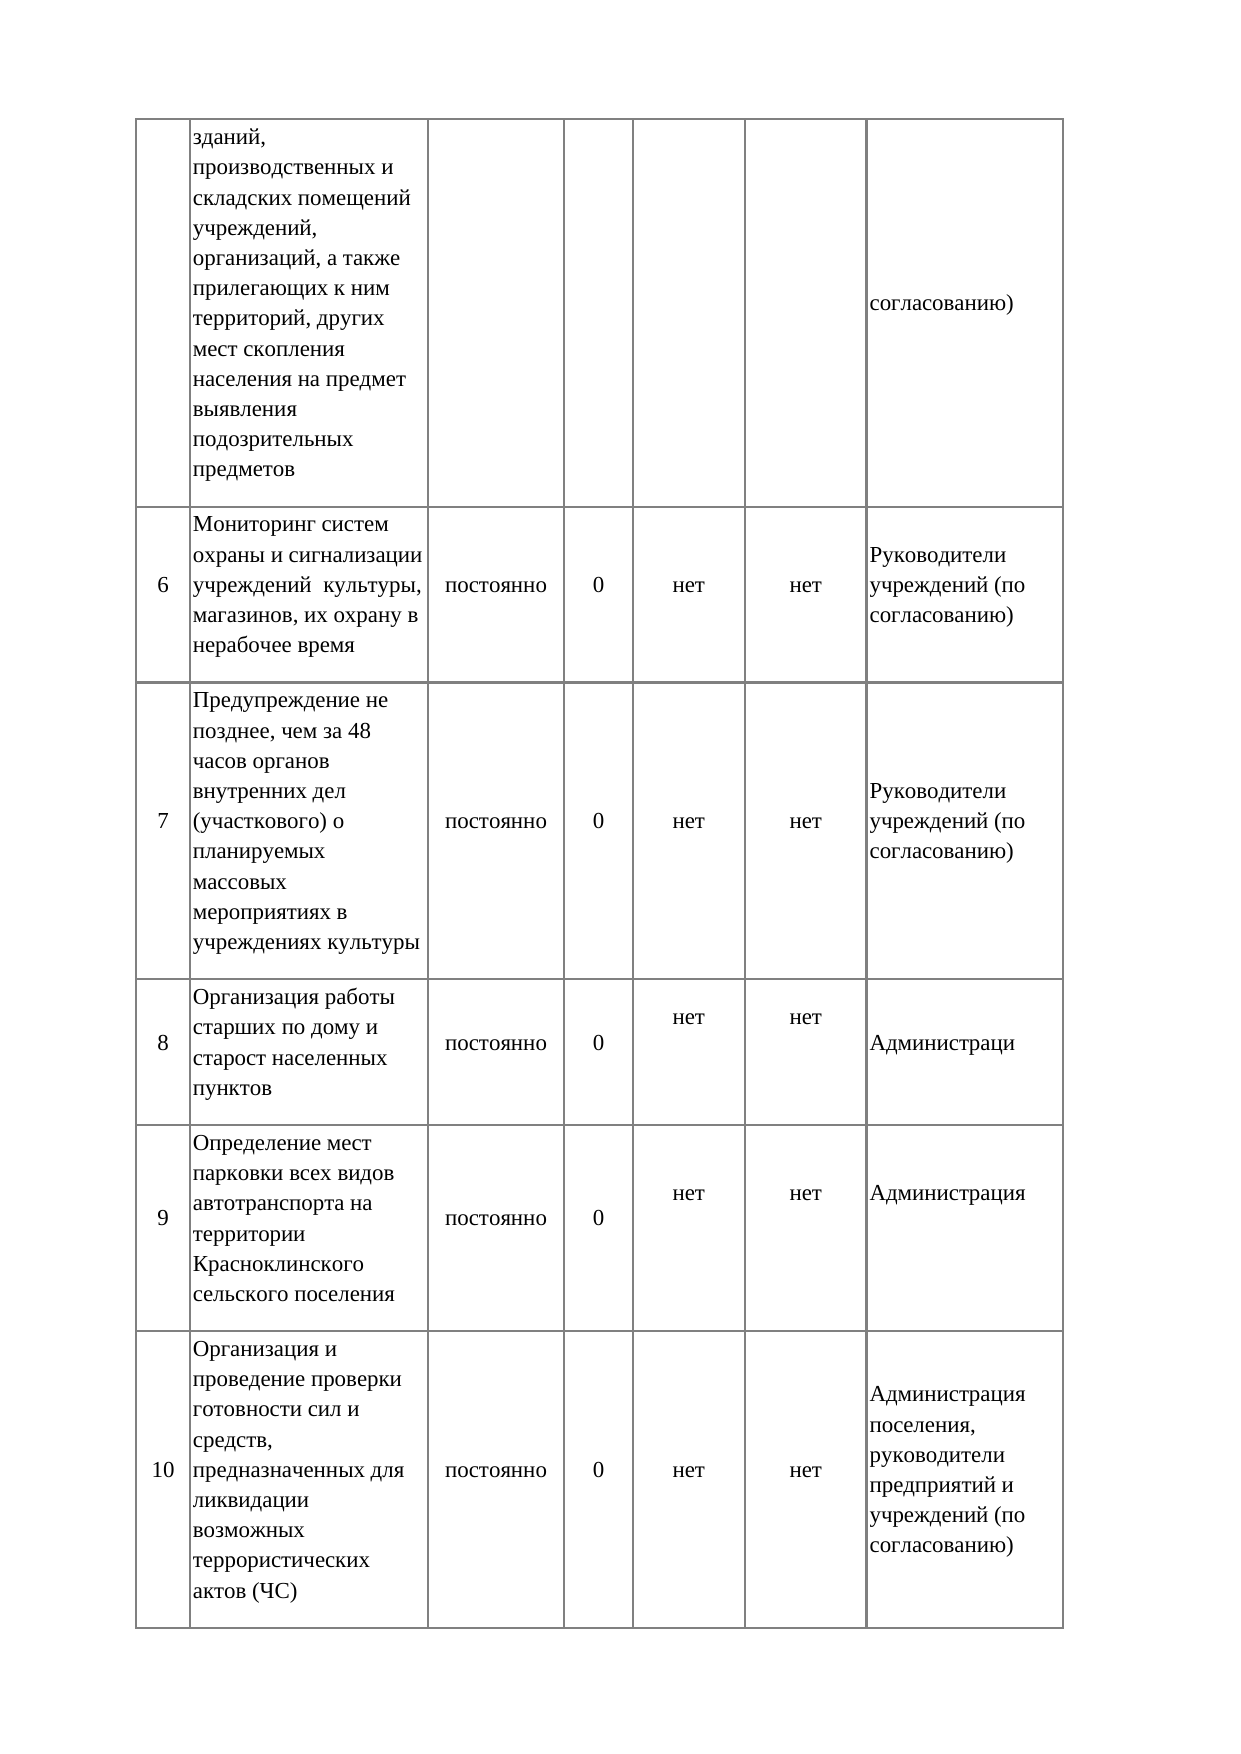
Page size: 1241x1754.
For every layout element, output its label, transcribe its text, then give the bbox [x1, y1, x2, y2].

table_cell Администраци [868, 980, 1062, 1124]
table_cell нет [746, 508, 865, 681]
table_cell постоянно [429, 508, 563, 681]
table_cell Предупреждение не позднее, чем за 48 часов органов внутренних дел (участкового) о планируемых массовых мероприятиях в учреждениях культуры [191, 684, 427, 978]
table_cell нет [634, 1126, 744, 1330]
table_cell нет [634, 684, 744, 978]
table_cell [137, 120, 189, 506]
table_cell 10 [137, 1332, 189, 1627]
table_cell постоянно [429, 684, 563, 978]
table_cell нет [746, 980, 865, 1124]
table_cell 7 [137, 684, 189, 978]
table_cell нет [746, 684, 865, 978]
table_cell 0 [565, 980, 632, 1124]
table_cell нет [746, 1126, 865, 1330]
table_cell Определение мест парковки всех видов автотранспорта на территории Красноклинского сельского поселения [191, 1126, 427, 1330]
table_cell [429, 120, 563, 506]
table_cell 9 [137, 1126, 189, 1330]
table_cell 0 [565, 1126, 632, 1330]
table_cell Организация и проведение проверки готовности сил и средств, предназначенных для ликвидации возможных террористических актов (ЧС) [191, 1332, 427, 1627]
table_cell Руководители учреждений (по согласованию) [868, 684, 1062, 978]
table_cell постоянно [429, 1126, 563, 1330]
table_cell нет [634, 980, 744, 1124]
table_cell 8 [137, 980, 189, 1124]
table_cell [634, 120, 744, 506]
table_cell 0 [565, 684, 632, 978]
table_cell нет [634, 1332, 744, 1627]
table_cell нет [746, 1332, 865, 1627]
table_cell [746, 120, 865, 506]
table_cell Мониторинг систем охраны и сигнализации учреждений культуры, магазинов, их охрану в нерабочее время [191, 508, 427, 681]
table_cell 6 [137, 508, 189, 681]
table_cell Администрация [868, 1126, 1062, 1330]
table_cell Организация работы старших по дому и старост населенных пунктов [191, 980, 427, 1124]
table_cell Руководители учреждений (по согласованию) [868, 508, 1062, 681]
table_cell нет [634, 508, 744, 681]
table_cell зданий, производственных и складских помещений учреждений, организаций, а также прилегающих к ним территорий, других мест скопления населения на предмет выявления подозрительных предметов [191, 120, 427, 506]
table_cell постоянно [429, 980, 563, 1124]
table_cell Администрация поселения, руководители предприятий и учреждений (по согласованию) [868, 1332, 1062, 1627]
table_cell [565, 120, 632, 506]
table_cell 0 [565, 1332, 632, 1627]
table_cell согласованию) [868, 120, 1062, 506]
table_cell постоянно [429, 1332, 563, 1627]
table_cell 0 [565, 508, 632, 681]
